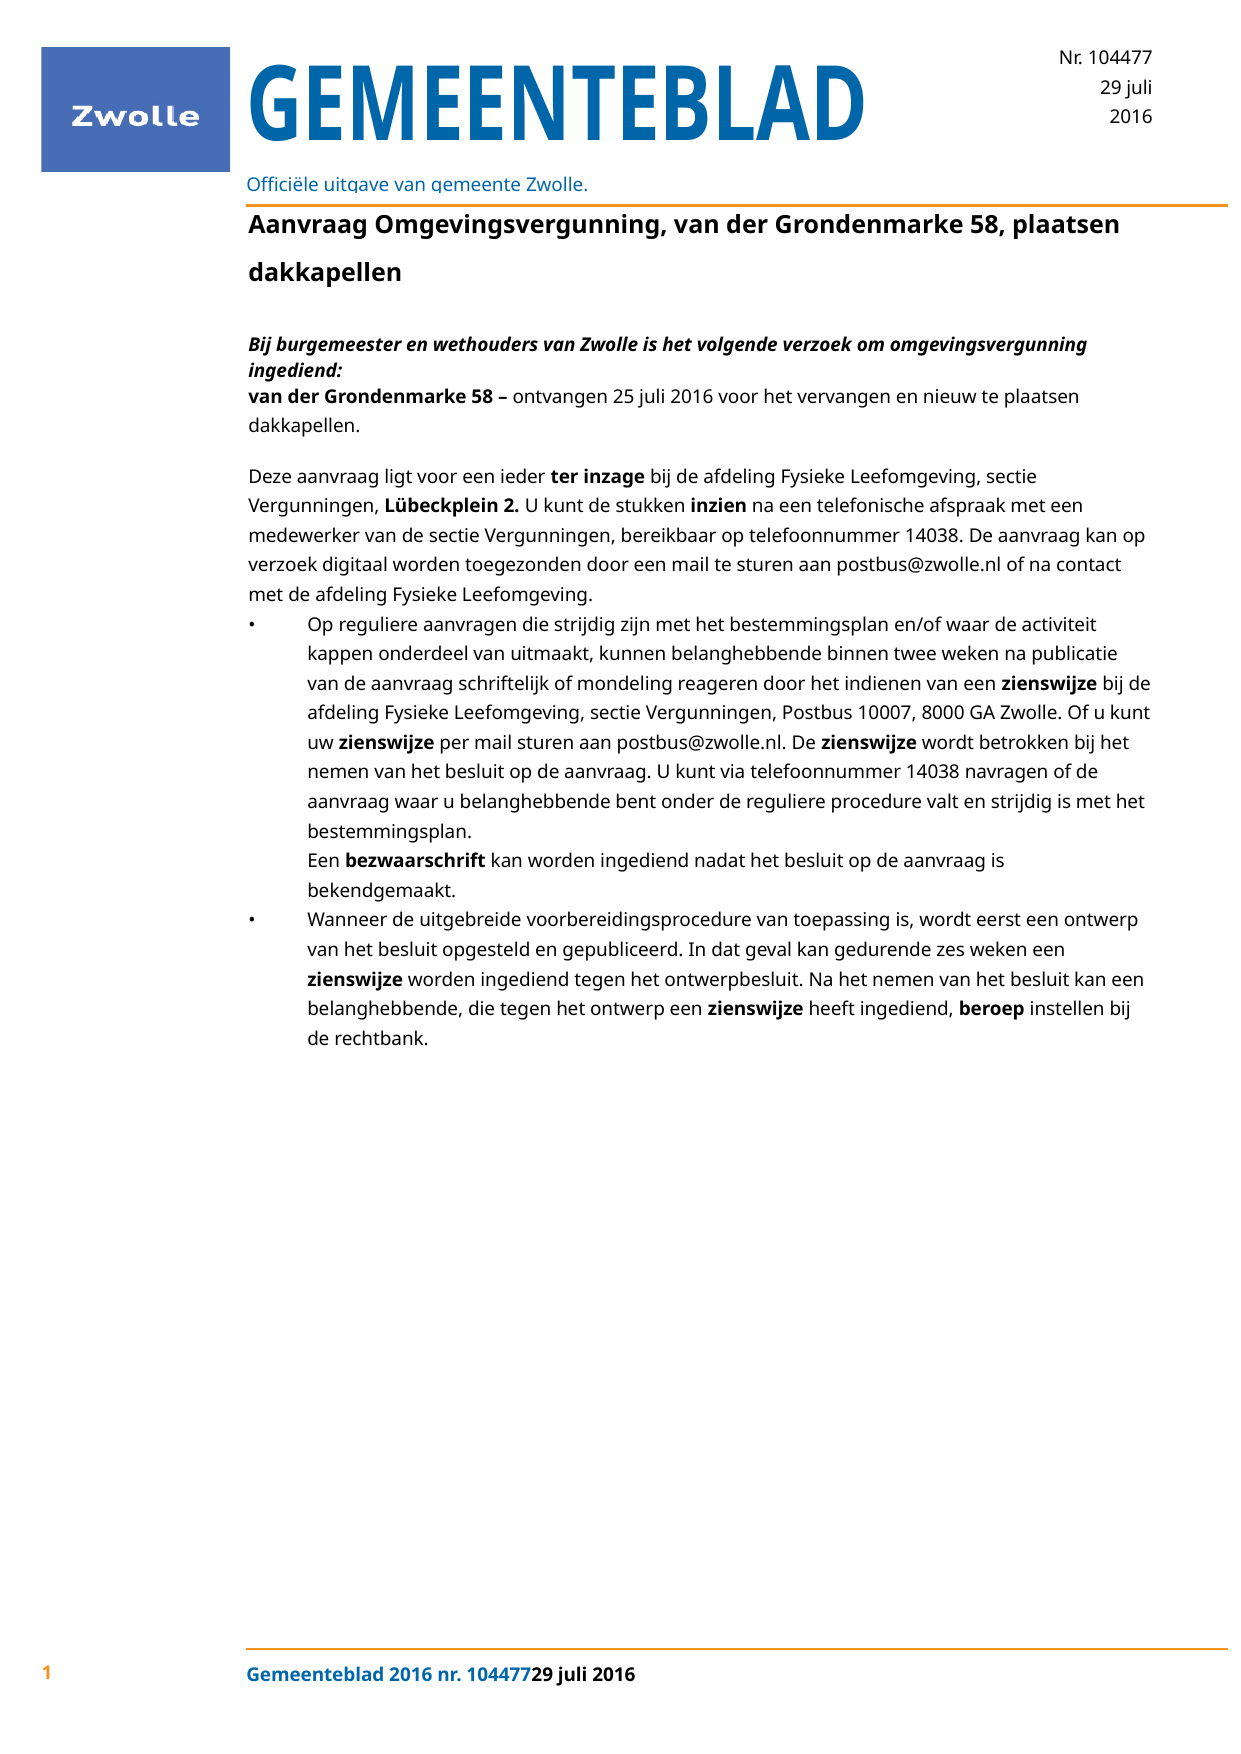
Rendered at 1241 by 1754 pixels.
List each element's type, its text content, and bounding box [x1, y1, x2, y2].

text van der Grondenmarke 58 – ontvangen 25 juli 2016 voor het vervangen en nieuw te plaatsen dakkapellen. [248, 383, 1152, 438]
list Op reguliere aanvragen die strijdig zijn met het bestemmingsplan en/of waar de activiteit kappen onderdeel van uitmaakt, kunnen belanghebbende binnen twee weken na publicatie van de aanvraag schriftelijk of mondeling reageren door het indienen van een zienswijze bij de afdeling Fysieke Leefomgeving, sectie Vergunningen, Postbus 10007, 8000 GA Zwolle. Of u kunt uw zienswijze per mail sturen aan postbus@zwolle.nl. De zienswijze wordt betrokken bij het nemen van het besluit op de aanvraag. U kunt via telefoonnummer 14038 navragen of de aanvraag waar u belanghebbende bent onder de reguliere procedure valt en strijdig is met het bestemmingsplan. [248, 611, 1152, 844]
list Wanneer de uitgebreide voorbereidingsprocedure van toepassing is, wordt eerst een ontwerp van het besluit opgesteld en gepubliceerd. In dat geval kan gedurende zes weken een zienswijze worden ingediend tegen het ontwerpbesluit. Na het nemen van het besluit kan een belanghebbende, die tegen het ontwerp een zienswijze heeft ingediend, beroep instellen bij de rechtbank. [248, 907, 1152, 1051]
text Aanvraag Omgevingsvergunning, van der Grondenmarke 58, plaatsen dakkapellen [248, 207, 1152, 288]
text Deze aanvraag ligt voor een ieder ter inzage bij de afdeling Fysieke Leefomgeving, sectie Vergunningen, Lübeckplein 2. U kunt de stukken inzien na een telefonische afspraak met een medewerker van de sectie Vergunningen, bereikbaar op telefoonnummer 14038. De aanvraag kan op verzoek digitaal worden toegezonden door een mail te sturen aan postbus@zwolle.nl of na contact met de afdeling Fysieke Leefomgeving. [248, 463, 1152, 607]
list Een bezwaarschrift kan worden ingediend nadat het besluit op de aanvraag is bekendgemaakt. [248, 847, 1152, 903]
text Bij burgemeester en wethouders van Zwolle is het volgende verzoek om omgevingsvergunning ingediend: [248, 331, 1152, 383]
picture [41, 47, 231, 172]
